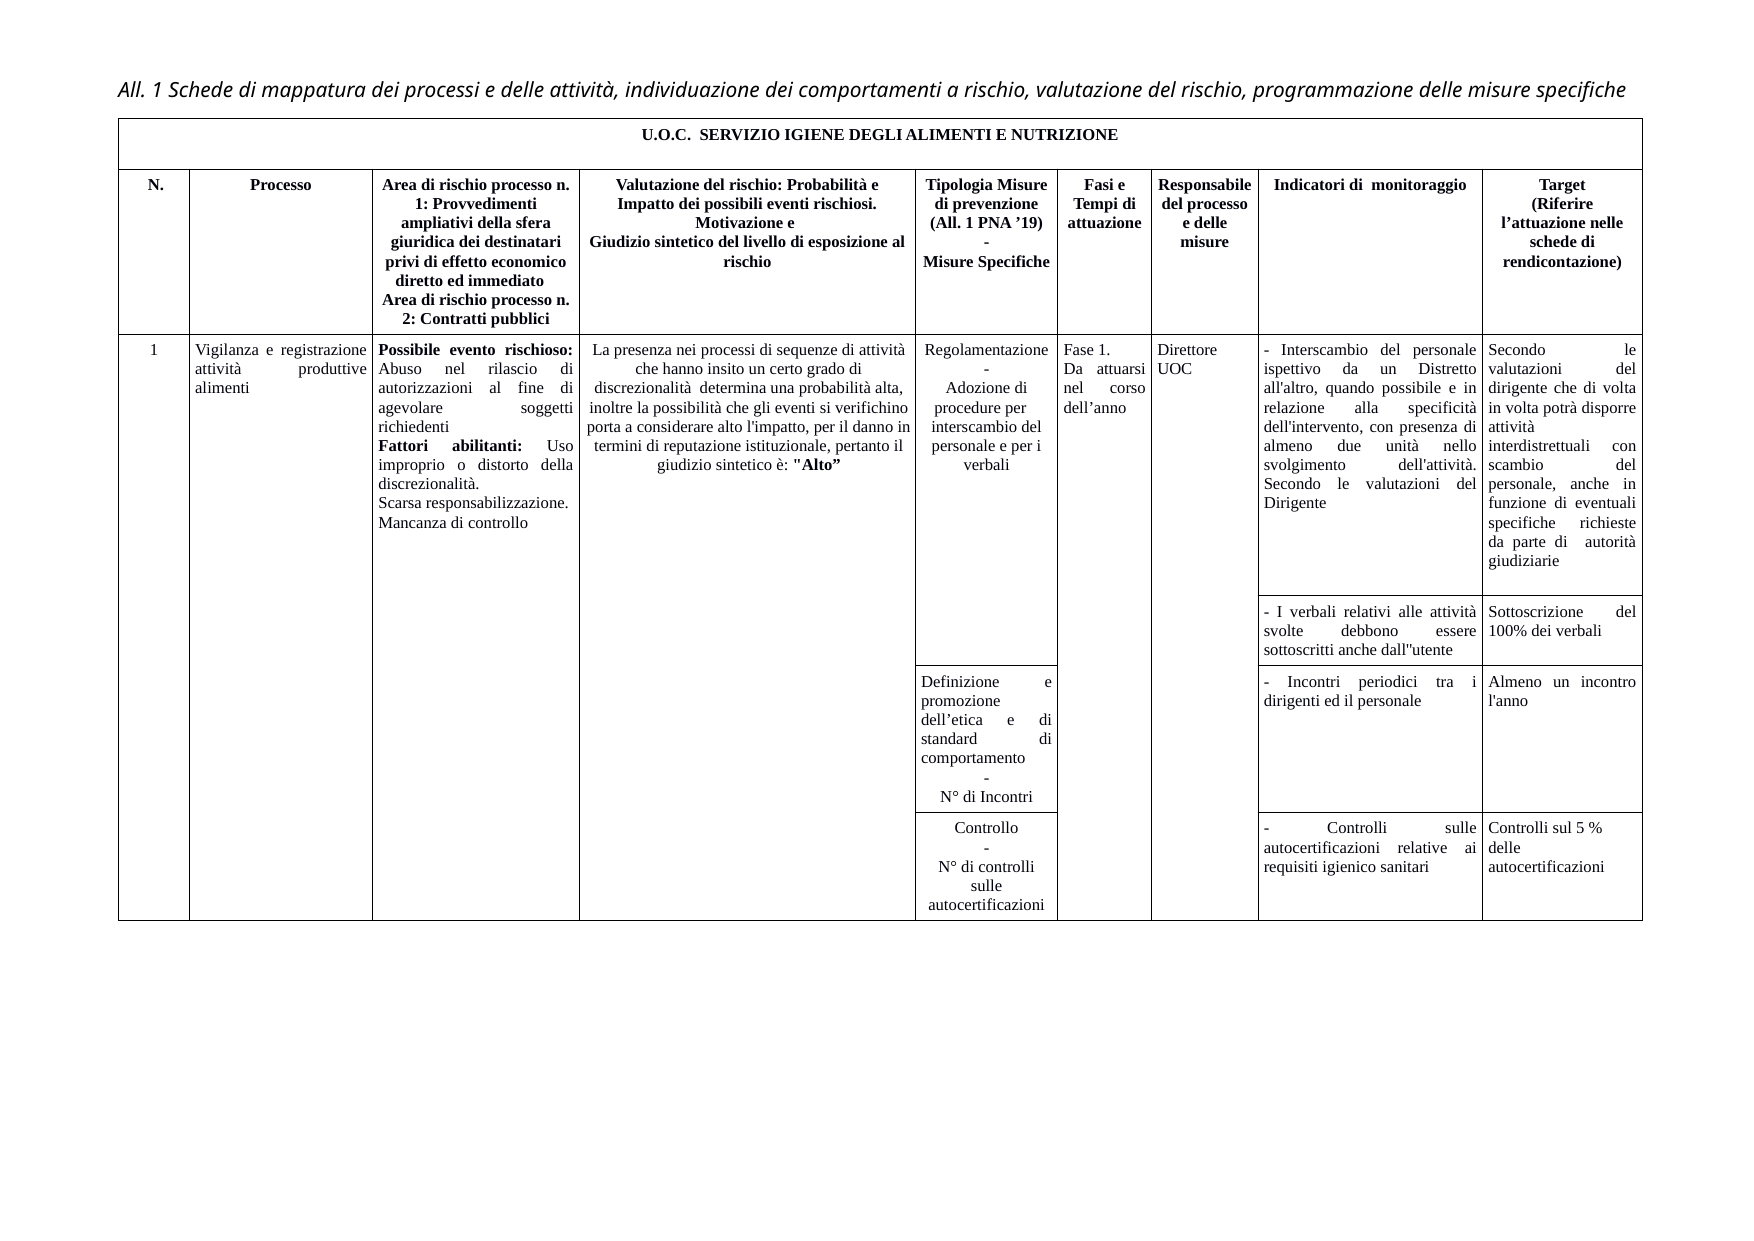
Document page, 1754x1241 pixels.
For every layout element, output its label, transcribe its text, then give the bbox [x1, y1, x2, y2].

table_cell Area di rischio processo n. 1: Provvedimenti ampliativi della sfera giuridica dei destinatari privi di effetto economico diretto ed immediato Area di rischio processo n. 2: Contratti pubblici [373, 170, 579, 334]
table_cell Direttore UOC [1152, 335, 1258, 920]
table_cell Processo [190, 170, 372, 334]
table_cell Controllo - N° di controlli sulle autocertificazioni [916, 813, 1057, 920]
table_header U.O.C. SERVIZIO IGIENE DEGLI ALIMENTI E NUTRIZIONE [119, 119, 1642, 168]
table_cell - I verbali relativi alle attività svolte debbono essere sottoscritti anche dall''utente [1259, 596, 1482, 665]
table_cell Sottoscrizione del 100% dei verbali [1483, 596, 1642, 665]
table_cell Indicatori di monitoraggio [1259, 170, 1482, 334]
table_cell Valutazione del rischio: Probabilità e Impatto dei possibili eventi rischiosi. Motivazione e Giudizio sintetico del livello di esposizione al rischio [580, 170, 915, 334]
table_cell Fase 1. Da attuarsi nel corso dell’anno [1058, 335, 1151, 920]
table_cell Fasi e Tempi di attuazione [1058, 170, 1151, 334]
table_cell 1 [119, 335, 189, 920]
table_cell - Controlli sulle autocertificazioni relative ai requisiti igienico sanitari [1259, 813, 1482, 920]
table_cell Controlli sul 5 % delle autocertificazioni [1483, 813, 1642, 920]
table_cell Target (Riferire l’attuazione nelle schede di rendicontazione) [1483, 170, 1642, 334]
table_cell - Interscambio del personale ispettivo da un Distretto all'altro, quando possibile e in relazione alla specificità dell'intervento, con presenza di almeno due unità nello svolgimento dell'attività. Secondo le valutazioni del Dirigente [1259, 335, 1482, 595]
table_cell N. [119, 170, 189, 334]
table_cell Tipologia Misure di prevenzione (All. 1 PNA ’19) - Misure Specifiche [916, 170, 1057, 334]
table_cell Regolamentazione - Adozione di procedure per interscambio del personale e per i verbali [916, 335, 1057, 665]
table_cell - Incontri periodici tra i dirigenti ed il personale [1259, 666, 1482, 812]
table_cell Almeno un incontro l'anno [1483, 666, 1642, 812]
table_cell Secondo le valutazioni del dirigente che di volta in volta potrà disporre attività interdistrettuali con scambio del personale, anche in funzione di eventuali specifiche richieste da parte di autorità giudiziarie [1483, 335, 1642, 595]
table_cell Possibile evento rischioso: Abuso nel rilascio di autorizzazioni al fine di agevolare soggetti richiedenti Fattori abilitanti: Uso improprio o distorto della discrezionalità. Scarsa responsabilizzazione. Mancanza di controllo [373, 335, 579, 920]
table_cell Responsabile del processo e delle misure [1152, 170, 1258, 334]
table_cell Vigilanza e registrazione attività produttive alimenti [190, 335, 372, 920]
table_cell La presenza nei processi di sequenze di attività che hanno insito un certo grado di discrezionalità determina una probabilità alta, inoltre la possibilità che gli eventi si verifichino porta a considerare alto l'impatto, per il danno in termini di reputazione istituzionale, pertanto il giudizio sintetico è: "Alto” [580, 335, 915, 920]
table_cell Definizione e promozione dell’etica e di standard di comportamento - N° di Incontri [916, 666, 1057, 812]
